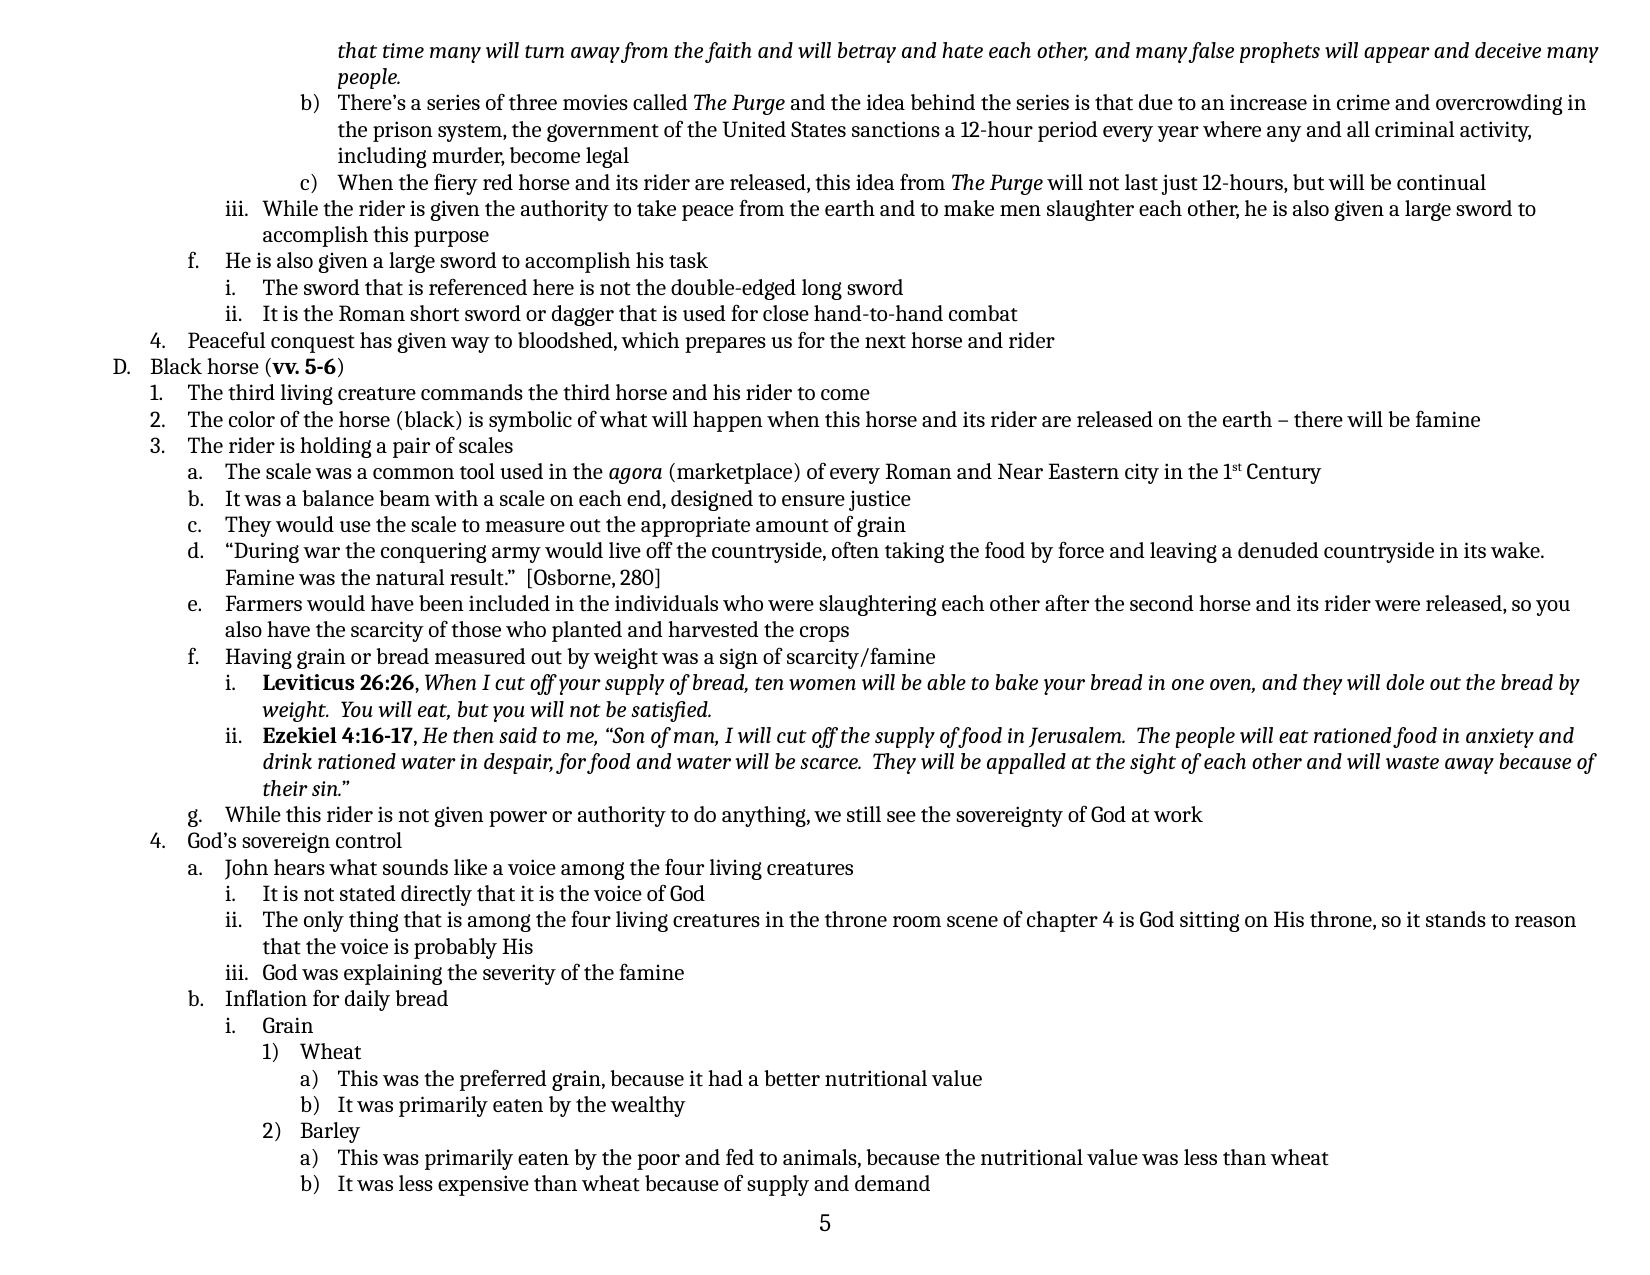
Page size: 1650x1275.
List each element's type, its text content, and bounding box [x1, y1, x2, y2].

list It is not stated directly that it is the voice of God [225, 881, 1612, 907]
list The color of the horse (black) is symbolic of what will happen when this horse and its rider are released on the earth – there will be famine [150, 406, 1612, 433]
list God was explaining the severity of the famine [225, 960, 1612, 986]
list They would use the scale to measure out the appropriate amount of grain [187, 512, 1612, 538]
list Barley [262, 1118, 1612, 1144]
list While this rider is not given power or authority to do anything, we still see the sovereignty of God at work [187, 802, 1612, 828]
list that time many will turn away from the faith and will betray and hate each other, and many false prophets will appear and deceive many people. [300, 37, 1612, 90]
list Ezekiel 4:16-17, He then said to me, “Son of man, I will cut off the supply of food in Jerusalem. The people will eat rationed food in anxiety and drink rationed water in despair, for food and water will be scarce. They will be appalled at the sight of each other and will waste away because of their sin.” [225, 723, 1612, 802]
list Having grain or bread measured out by weight was a sign of scarcity/famine [187, 644, 1612, 670]
list It was a balance beam with a scale on each end, designed to ensure justice [187, 486, 1612, 512]
list He is also given a large sword to accomplish his task [187, 248, 1612, 275]
list The scale was a common tool used in the agora (marketplace) of every Roman and Near Eastern city in the 1st Century [187, 459, 1612, 486]
list Peaceful conquest has given way to bloodshed, which prepares us for the next horse and rider [150, 327, 1612, 354]
list The only thing that is among the four living creatures in the throne room scene of chapter 4 is God sitting on His throne, so it stands to reason that the voice is probably His [225, 907, 1612, 960]
list Wheat [262, 1039, 1612, 1065]
list This was primarily eaten by the poor and fed to animals, because the nutritional value was less than wheat [300, 1144, 1612, 1171]
list Leviticus 26:26, When I cut off your supply of bread, ten women will be able to bake your bread in one oven, and they will dole out the bread by weight. You will eat, but you will not be satisfied. [225, 670, 1612, 723]
list While the rider is given the authority to take peace from the earth and to make men slaughter each other, he is also given a large sword to accomplish this purpose [225, 196, 1612, 248]
list Farmers would have been included in the individuals who were slaughtering each other after the second horse and its rider were released, so you also have the scarcity of those who planted and harvested the crops [187, 591, 1612, 644]
list Grain [225, 1013, 1612, 1039]
list There’s a series of three movies called The Purge and the idea behind the series is that due to an increase in crime and overcrowding in the prison system, the government of the United States sanctions a 12-hour period every year where any and all criminal activity, including murder, become legal [300, 90, 1612, 169]
list This was the preferred grain, because it had a better nutritional value [300, 1065, 1612, 1092]
list The sword that is referenced here is not the double-edged long sword [225, 275, 1612, 301]
list Inflation for daily bread [187, 986, 1612, 1013]
list It was primarily eaten by the wealthy [300, 1092, 1612, 1118]
list It was less expensive than wheat because of supply and demand [300, 1171, 1612, 1197]
list God’s sovereign control [150, 828, 1612, 854]
list John hears what sounds like a voice among the four living creatures [187, 854, 1612, 881]
list The rider is holding a pair of scales [150, 433, 1612, 459]
list Black horse (vv. 5-6) [112, 354, 1612, 380]
list It is the Roman short sword or dagger that is used for close hand-to-hand combat [225, 301, 1612, 327]
list “During war the conquering army would live off the countryside, often taking the food by force and leaving a denuded countryside in its wake. Famine was the natural result.” [Osborne, 280] [187, 538, 1612, 591]
list The third living creature commands the third horse and his rider to come [150, 380, 1612, 406]
list When the fiery red horse and its rider are released, this idea from The Purge will not last just 12-hours, but will be continual [300, 169, 1612, 196]
